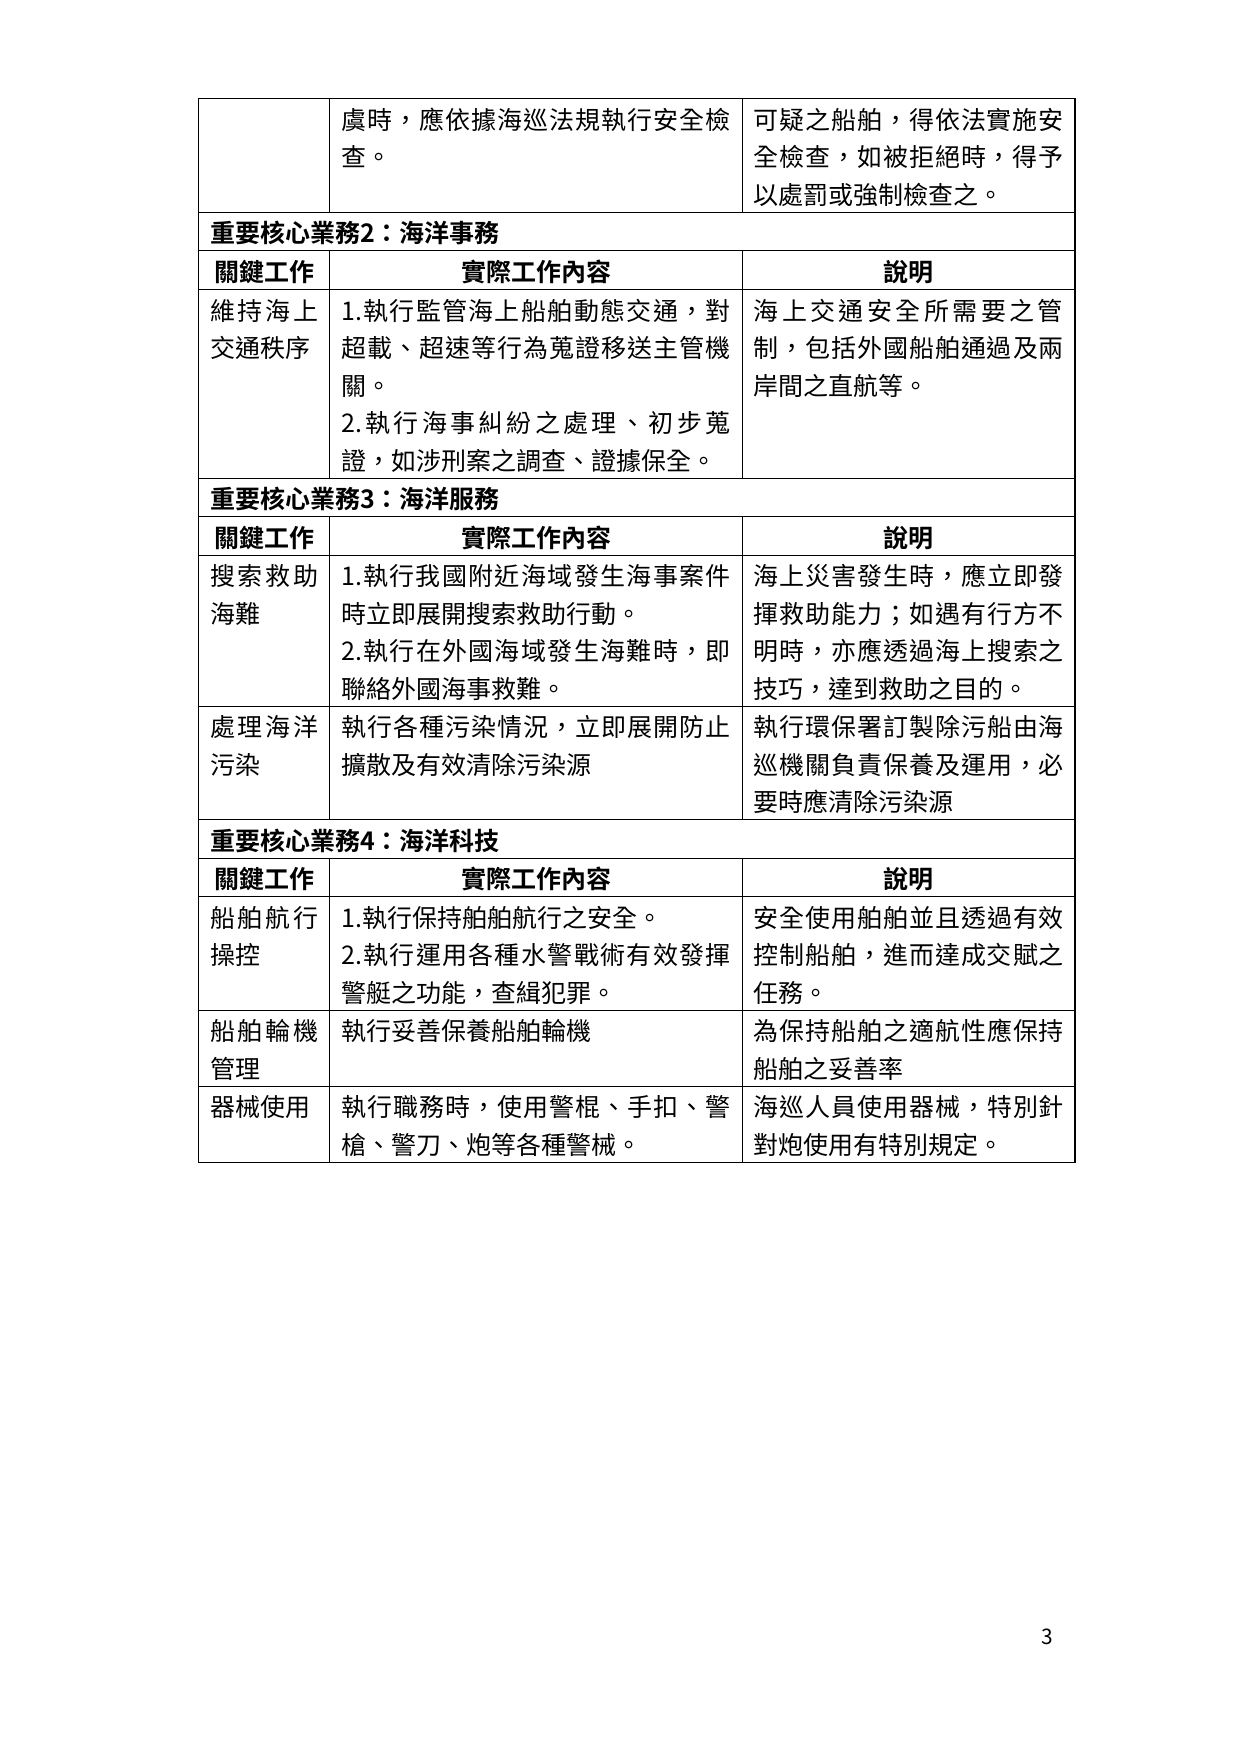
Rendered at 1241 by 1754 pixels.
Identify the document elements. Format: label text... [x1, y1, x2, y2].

table_cell 執行各種污染情況，立即展開防止擴散及有效清除污染源 [330, 707, 742, 819]
table_cell 虞時，應依據海巡法規執行安全檢查。 [330, 99, 742, 212]
table_cell 說明 [743, 251, 1074, 289]
table_cell 搜索救助海難 [199, 556, 329, 706]
table_cell 船舶輪機管理 [199, 1011, 329, 1086]
table_cell 說明 [743, 517, 1074, 554]
table_cell 海上災害發生時，應立即發揮救助能力；如遇有行方不明時，亦應透過海上搜索之技巧，達到救助之目的。 [743, 556, 1074, 706]
table_cell 執行職務時，使用警棍、手扣、警槍、警刀、炮等各種警械。 [330, 1087, 742, 1162]
table_cell [199, 99, 329, 212]
table_cell 關鍵工作 [199, 517, 329, 554]
table_cell 1.執行監管海上船舶動態交通，對超載、超速等行為蒐證移送主管機關。 2.執行海事糾紛之處理、初步蒐證，如涉刑案之調查、證據保全。 [330, 290, 742, 477]
table_cell 關鍵工作 [199, 251, 329, 289]
table_cell 重要核心業務3：海洋服務 [199, 479, 1074, 516]
table_cell 為保持船舶之適航性應保持船舶之妥善率 [743, 1011, 1074, 1086]
table_cell 實際工作內容 [330, 517, 742, 554]
table_cell 器械使用 [199, 1087, 329, 1162]
table_cell 1.執行我國附近海域發生海事案件時立即展開搜索救助行動。 2.執行在外國海域發生海難時，即聯絡外國海事救難。 [330, 556, 742, 706]
table_cell 安全使用舶舶並且透過有效控制船舶，進而達成交賦之任務。 [743, 897, 1074, 1010]
table_cell 重要核心業務4：海洋科技 [199, 820, 1074, 858]
table_cell 海巡人員使用器械，特別針對炮使用有特別規定。 [743, 1087, 1074, 1162]
table_cell 關鍵工作 [199, 859, 329, 896]
table_cell 海上交通安全所需要之管制，包括外國船舶通過及兩岸間之直航等。 [743, 290, 1074, 477]
table_cell 處理海洋污染 [199, 707, 329, 819]
table_cell 實際工作內容 [330, 251, 742, 289]
table_cell 1.執行保持舶舶航行之安全。 2.執行運用各種水警戰術有效發揮警艇之功能，查緝犯罪。 [330, 897, 742, 1010]
table_cell 執行環保署訂製除污船由海巡機關負責保養及運用，必要時應清除污染源 [743, 707, 1074, 819]
table_cell 可疑之船舶，得依法實施安全檢查，如被拒絕時，得予以處罰或強制檢查之。 [743, 99, 1074, 212]
table_cell 執行妥善保養船舶輪機 [330, 1011, 742, 1086]
table_cell 說明 [743, 859, 1074, 896]
table_cell 維持海上交通秩序 [199, 290, 329, 477]
table_cell 船舶航行操控 [199, 897, 329, 1010]
table_cell 重要核心業務2：海洋事務 [199, 213, 1074, 250]
table_cell 實際工作內容 [330, 859, 742, 896]
